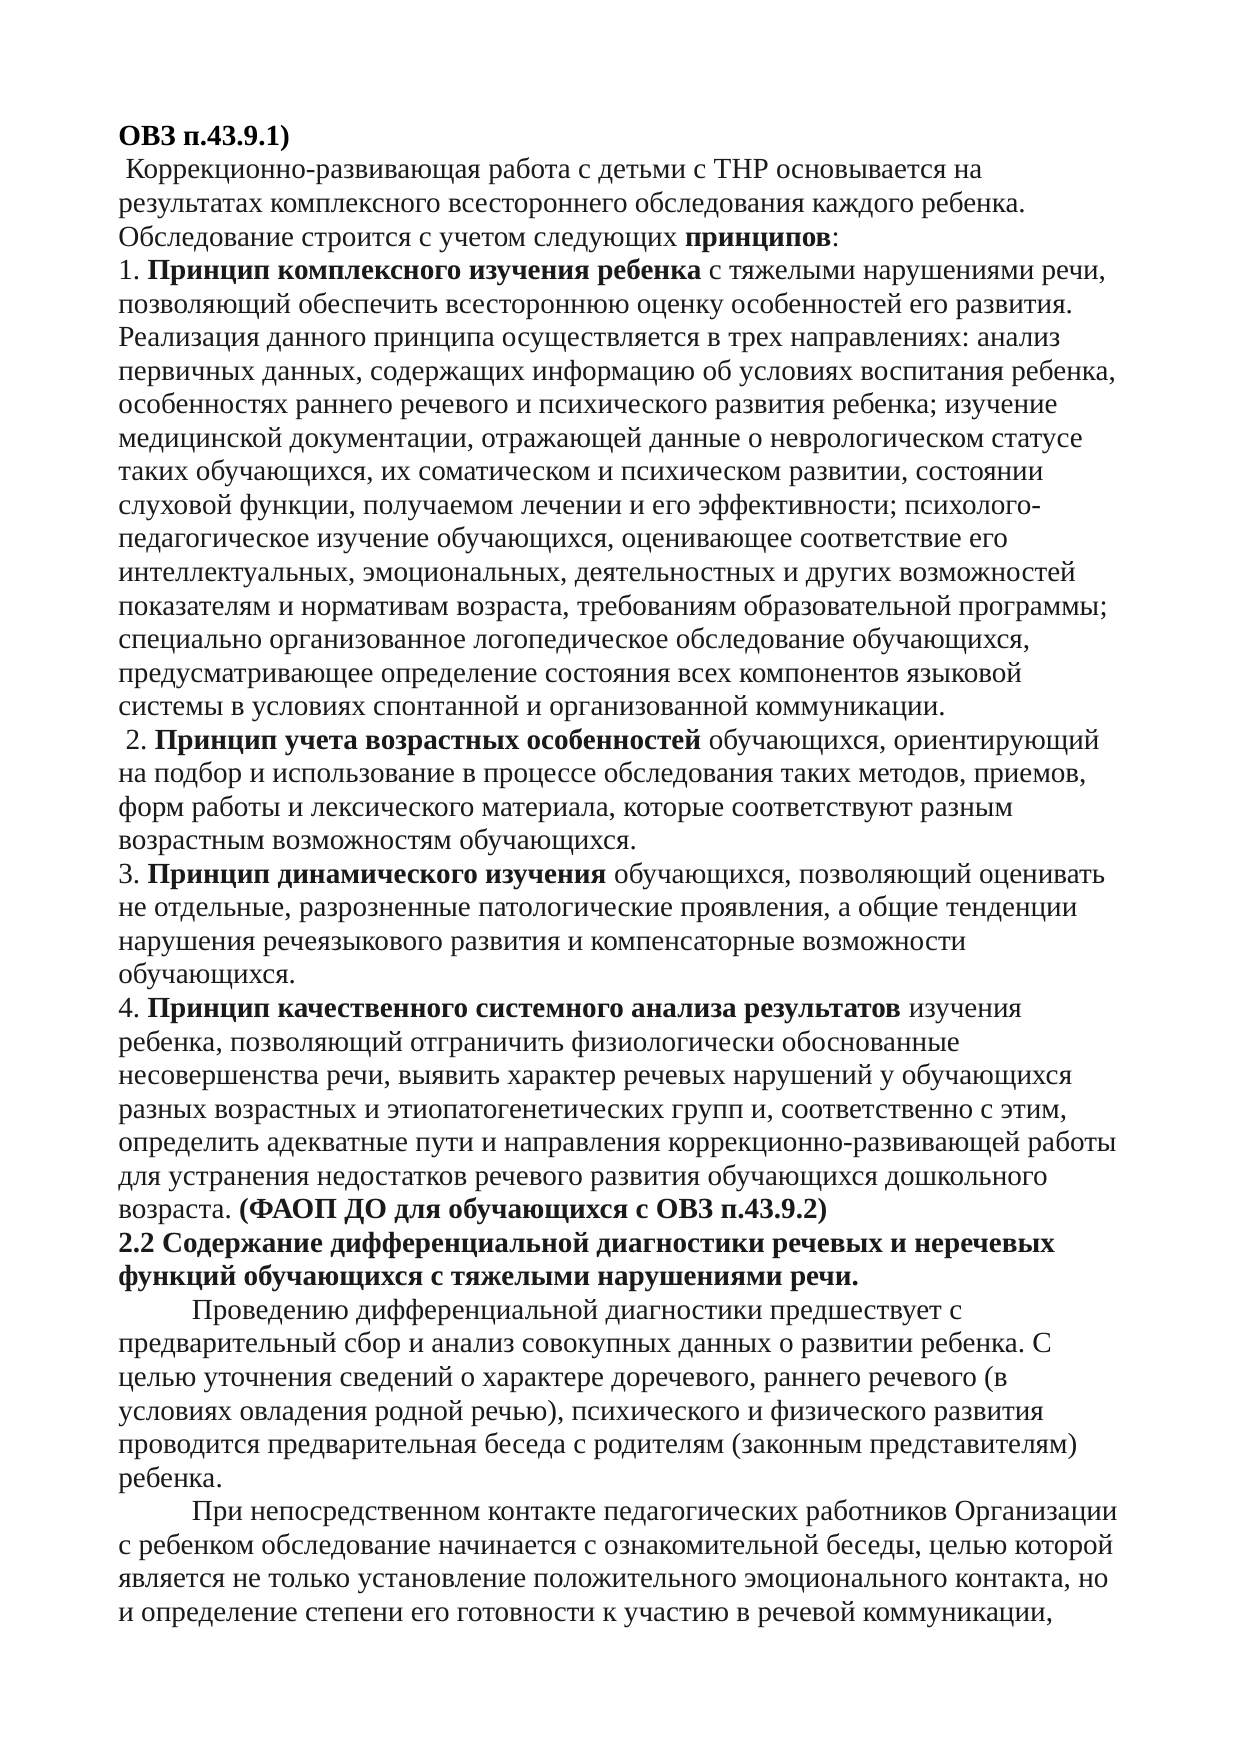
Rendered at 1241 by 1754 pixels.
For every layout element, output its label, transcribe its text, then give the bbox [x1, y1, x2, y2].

text 2.2 Содержание дифференциальной диагностики речевых и неречевых функций обучающихся с тяжелыми нарушениями речи. [118, 1225, 1122, 1292]
text 4. Принцип качественного системного анализа результатов изучения ребенка, позволяющий отграничить физиологически обоснованные несовершенства речи, выявить характер речевых нарушений у обучающихся разных возрастных и этиопатогенетических групп и, соответственно с этим, определить адекватные пути и направления коррекционно-развивающей работы для устранения недостатков речевого развития обучающихся дошкольного возраста. (ФАОП ДО для обучающихся с ОВЗ п.43.9.2) [118, 990, 1122, 1225]
text Проведению дифференциальной диагностики предшествует с предварительный сбор и анализ совокупных данных о развитии ребенка. С целью уточнения сведений о характере доречевого, раннего речевого (в условиях овладения родной речью), психического и физического развития проводится предварительная беседа с родителям (законным представителям) ребенка. [118, 1292, 1122, 1493]
text 2. Принцип учета возрастных особенностей обучающихся, ориентирующий на подбор и использование в процессе обследования таких методов, приемов, форм работы и лексического материала, которые соответствуют разным возрастным возможностям обучающихся. [118, 722, 1122, 856]
text 3. Принцип динамического изучения обучающихся, позволяющий оценивать не отдельные, разрозненные патологические проявления, а общие тенденции нарушения речеязыкового развития и компенсаторные возможности обучающихся. [118, 856, 1122, 990]
text 1. Принцип комплексного изучения ребенка с тяжелыми нарушениями речи, позволяющий обеспечить всестороннюю оценку особенностей его развития. Реализация данного принципа осуществляется в трех направлениях: анализ первичных данных, содержащих информацию об условиях воспитания ребенка, особенностях раннего речевого и психического развития ребенка; изучение медицинской документации, отражающей данные о неврологическом статусе таких обучающихся, их соматическом и психическом развитии, состоянии слуховой функции, получаемом лечении и его эффективности; психолого-педагогическое изучение обучающихся, оценивающее соответствие его интеллектуальных, эмоциональных, деятельностных и других возможностей показателям и нормативам возраста, требованиям образовательной программы; специально организованное логопедическое обследование обучающихся, предусматривающее определение состояния всех компонентов языковой системы в условиях спонтанной и организованной коммуникации. [118, 252, 1122, 722]
text Коррекционно-развивающая работа с детьми с ТНР основывается на результатах комплексного всестороннего обследования каждого ребенка. Обследование строится с учетом следующих принципов: [118, 152, 1122, 252]
text ОВЗ п.43.9.1) [118, 118, 1122, 152]
text При непосредственном контакте педагогических работников Организации с ребенком обследование начинается с ознакомительной беседы, целью которой является не только установление положительного эмоционального контакта, но и определение степени его готовности к участию в речевой коммуникации, [118, 1493, 1122, 1627]
